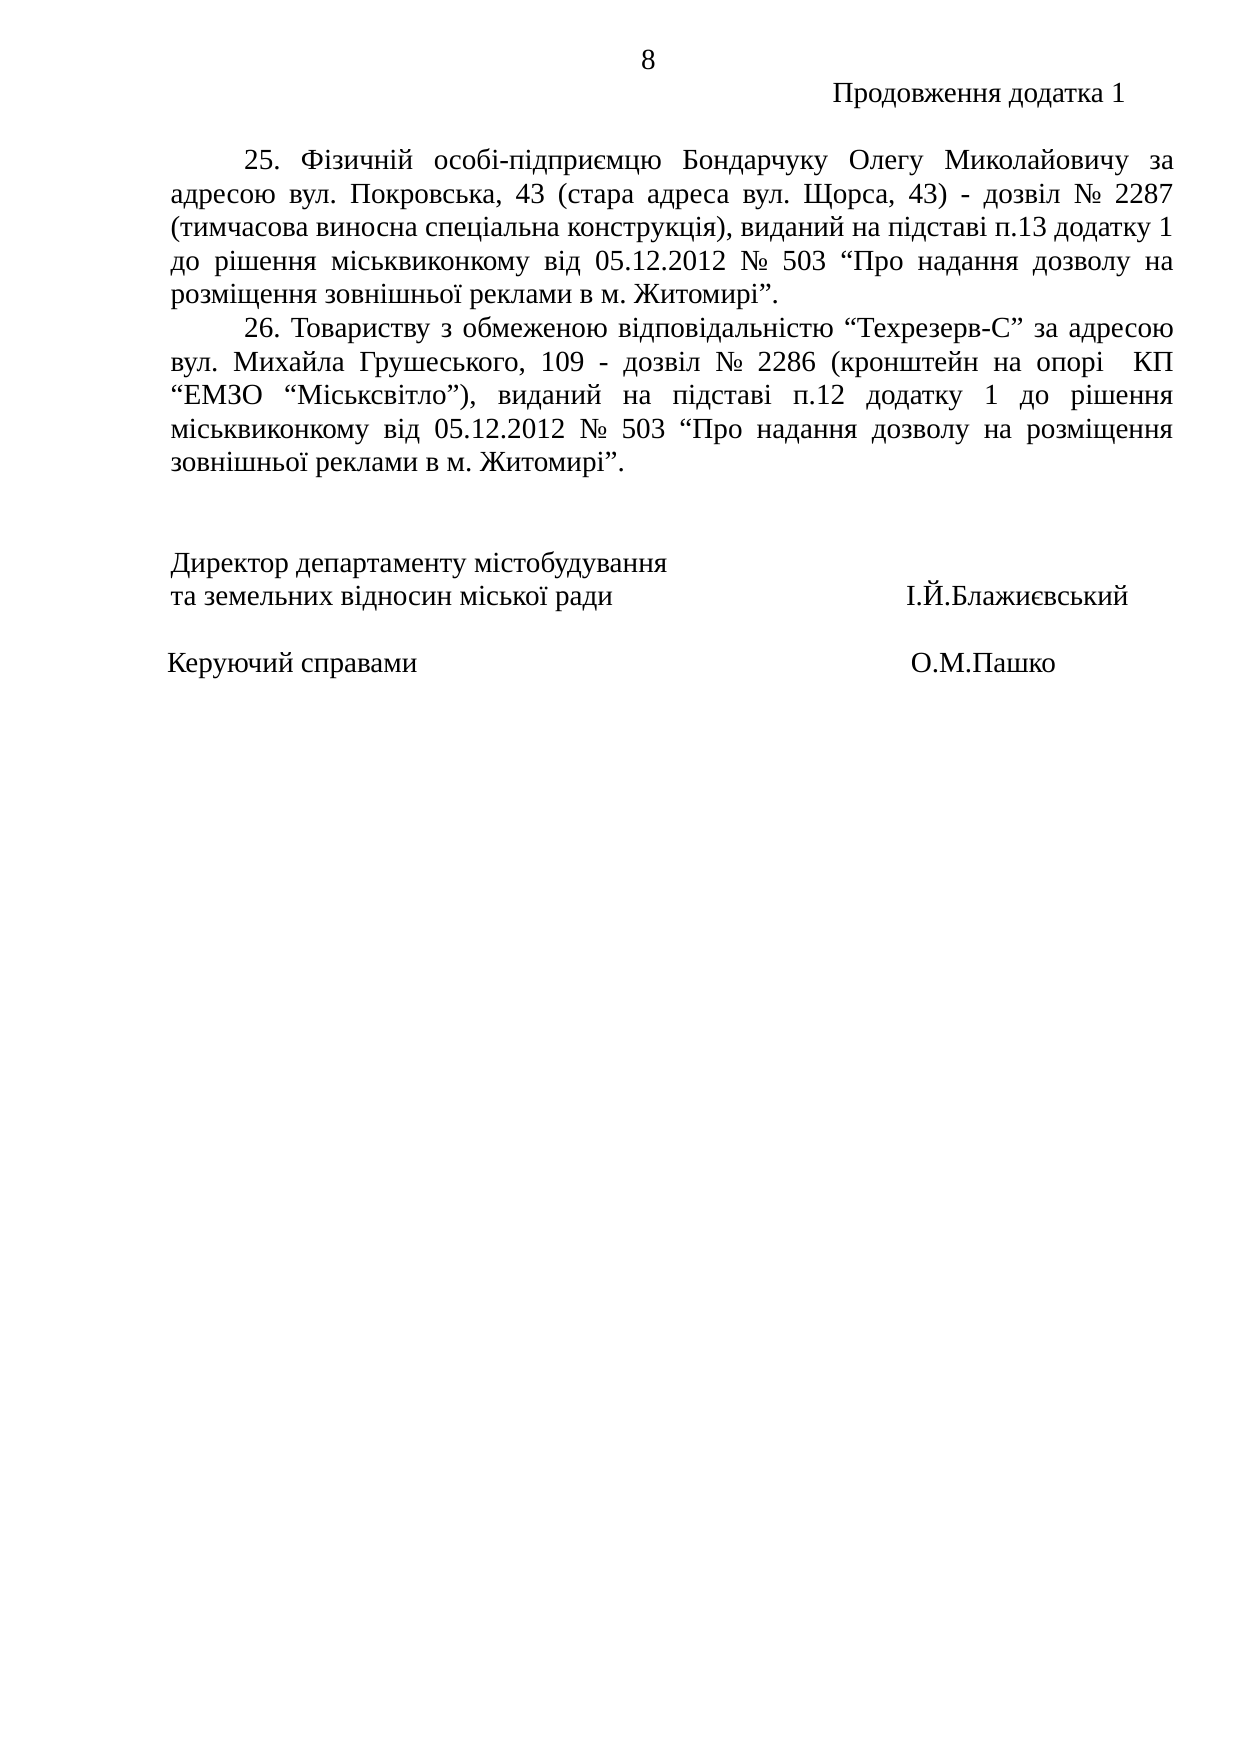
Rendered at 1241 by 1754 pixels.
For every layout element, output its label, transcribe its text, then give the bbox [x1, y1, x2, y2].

text 8 [170, 42, 1175, 75]
text 25. Фізичній особі-підприємцю Бондарчуку Олегу Миколайовичу за адресою вул. Покровська, 43 (стара адреса вул. Щорса, 43) - дозвіл № 2287 (тимчасова виносна спеціальна конструкція), виданий на підставі п.13 додатку 1 до рішення міськвиконкому від 05.12.2012 № 503 “Про надання дозволу на розміщення зовнішньої реклами в м. Житомирі”. [170, 142, 1175, 310]
text Продовження додатка 1 [170, 75, 1175, 109]
text 26. Товариству з обмеженою відповідальністю “Техрезерв-С” за адресою вул. Михайла Грушеського, 109 - дозвіл № 2286 (кронштейн на опорі КП “ЕМЗО “Міськсвітло”), виданий на підставі п.12 додатку 1 до рішення міськвиконкому від 05.12.2012 № 503 “Про надання дозволу на розміщення зовнішньої реклами в м. Житомирі”. [170, 310, 1175, 478]
text Керуючий справами О.М.Пашко [138, 646, 1175, 679]
text Директор департаменту містобудування [170, 545, 1175, 578]
text та земельних відносин міської ради І.Й.Блажиєвський [170, 578, 1175, 612]
